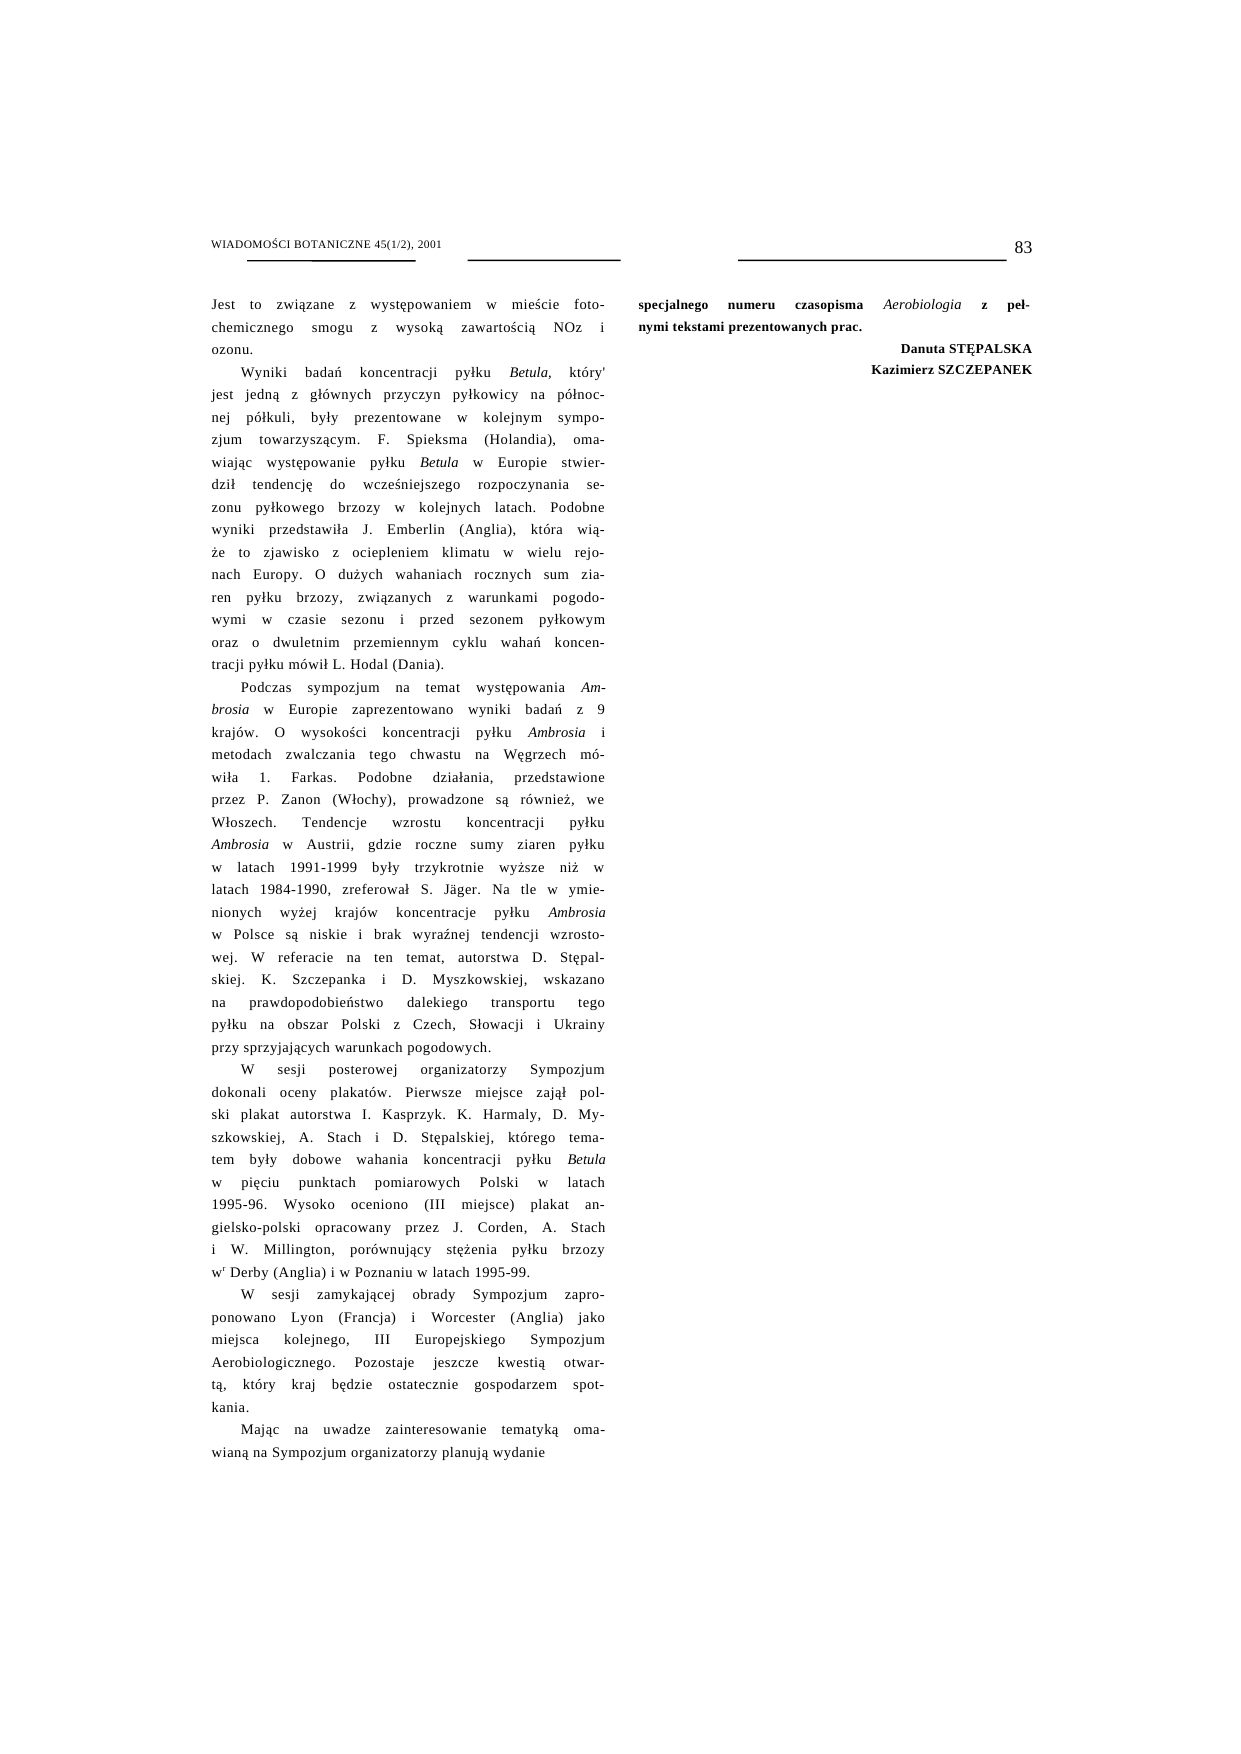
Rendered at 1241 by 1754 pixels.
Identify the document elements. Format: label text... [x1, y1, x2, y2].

text Jest to związane z występowaniem w mieście foto- chemicznego smogu z wysoką zawartością NOz i ozonu. [211, 292, 606, 359]
text Wyniki badań koncentracji pyłku Betula, który' jest jedną z głównych przyczyn pyłkowicy na północ- nej półkuli, były prezentowane w kolejnym sympo- zjum towarzyszącym. F. Spieksma (Holandia), oma- wiając występowanie pyłku Betula w Europie stwier- dził tendencję do wcześniejszego rozpoczynania se- zonu pyłkowego brzozy w kolejnych latach. Podobne wyniki przedstawiła J. Emberlin (Anglia), która wią- że to zjawisko z ociepleniem klimatu w wielu rejo- nach Europy. O dużych wahaniach rocznych sum zia- ren pyłku brzozy, związanych z warunkami pogodo- wymi w czasie sezonu i przed sezonem pyłkowym oraz o dwuletnim przemiennym cyklu wahań koncen- tracji pyłku mówił L. Hodal (Dania). [211, 359, 606, 674]
text WIADOMOŚCI BOTANICZNE 45(1/2), 2001 [211, 239, 442, 251]
text 83 [1014, 239, 1032, 257]
text Podczas sympozjum na temat występowania Am- brosia w Europie zaprezentowano wyniki badań z 9 krajów. O wysokości koncentracji pyłku Ambrosia i metodach zwalczania tego chwastu na Węgrzech mó- wiła 1. Farkas. Podobne działania, przedstawione przez P. Zanon (Włochy), prowadzone są również, we Włoszech. Tendencje wzrostu koncentracji pyłku Ambrosia w Austrii, gdzie roczne sumy ziaren pyłku w latach 1991-1999 były trzykrotnie wyższe niż w latach 1984-1990, zreferował S. Jäger. Na tle w ymie- nionych wyżej krajów koncentracje pyłku Ambrosia w Polsce są niskie i brak wyraźnej tendencji wzrosto- wej. W referacie na ten temat, autorstwa D. Stępal- skiej. K. Szczepanka i D. Myszkowskiej, wskazano na prawdopodobieństwo dalekiego transportu tego pyłku na obszar Polski z Czech, Słowacji i Ukrainy przy sprzyjających warunkach pogodowych. [211, 674, 606, 1057]
text W sesji posterowej organizatorzy Sympozjum dokonali oceny plakatów. Pierwsze miejsce zajął pol- ski plakat autorstwa I. Kasprzyk. K. Harmaly, D. My- szkowskiej, A. Stach i D. Stępalskiej, którego tema- tem były dobowe wahania koncentracji pyłku Betula w pięciu punktach pomiarowych Polski w latach 1995-96. Wysoko oceniono (III miejsce) plakat an- gielsko-polski opracowany przez J. Corden, A. Stach i W. Millington, porównujący stężenia pyłku brzozy wr Derby (Anglia) i w Poznaniu w latach 1995-99. [211, 1057, 606, 1282]
text specjalnego numeru czasopisma Aerobiologia z peł- nymi tekstami prezentowanych prac. [638, 292, 1030, 336]
text W sesji zamykającej obrady Sympozjum zapro- ponowano Lyon (Francja) i Worcester (Anglia) jako miejsca kolejnego, III Europejskiego Sympozjum Aerobiologicznego. Pozostaje jeszcze kwestią otwar- tą, który kraj będzie ostatecznie gospodarzem spot- kania. [211, 1282, 606, 1417]
text Mając na uwadze zainteresowanie tematyką oma- wianą na Sympozjum organizatorzy planują wydanie [211, 1417, 606, 1462]
text Danuta STĘPALSKA Kazimierz SZCZEPANEK [857, 336, 1032, 379]
